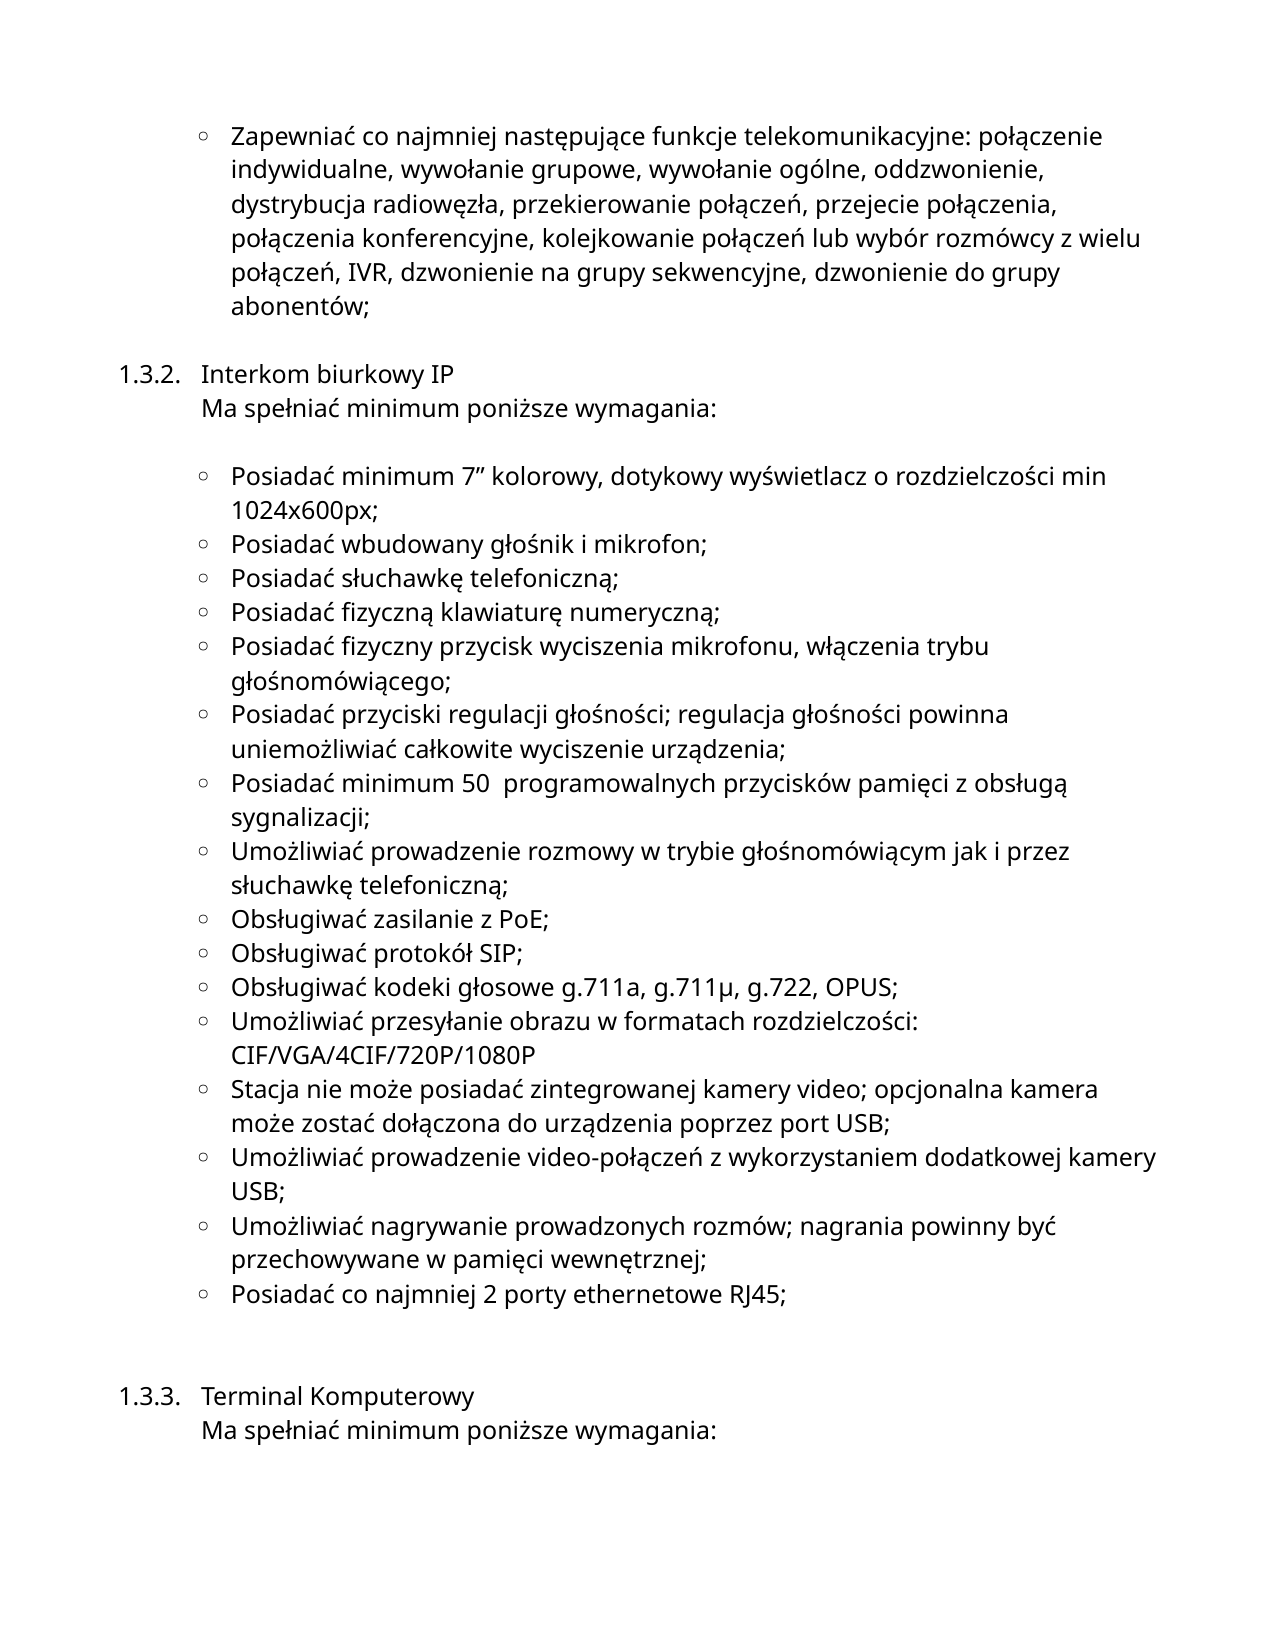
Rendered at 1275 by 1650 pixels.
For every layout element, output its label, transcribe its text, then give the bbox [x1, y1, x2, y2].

list Stacja nie może posiadać zintegrowanej kamery video; opcjonalna kamera może zostać dołączona do urządzenia poprzez port USB; [193, 1072, 1157, 1140]
list Zapewniać co najmniej następujące funkcje telekomunikacyjne: połączenie indywidualne, wywołanie grupowe, wywołanie ogólne, oddzwonienie, dystrybucja radiowęzła, przekierowanie połączeń, przejecie połączenia, połączenia konferencyjne, kolejkowanie połączeń lub wybór rozmówcy z wielu połączeń, IVR, dzwonienie na grupy sekwencyjne, dzwonienie do grupy abonentów; [193, 118, 1157, 322]
list Umożliwiać przesyłanie obrazu w formatach rozdzielczości: CIF/VGA/4CIF/720P/1080P [193, 1004, 1157, 1072]
list Umożliwiać nagrywanie prowadzonych rozmów; nagrania powinny być przechowywane w pamięci wewnętrznej; [193, 1208, 1157, 1276]
list Interkom biurkowy IP Ma spełniać minimum poniższe wymagania: [118, 357, 1157, 459]
list Umożliwiać prowadzenie rozmowy w trybie głośnomówiącym jak i przez słuchawkę telefoniczną; [193, 833, 1157, 902]
list Posiadać wbudowany głośnik i mikrofon; [193, 527, 1157, 561]
list Obsługiwać protokół SIP; [193, 936, 1157, 970]
list Obsługiwać zasilanie z PoE; [193, 902, 1157, 936]
list Posiadać minimum 7” kolorowy, dotykowy wyświetlacz o rozdzielczości min 1024x600px; [193, 459, 1157, 527]
list Posiadać minimum 50 programowalnych przycisków pamięci z obsługą sygnalizacji; [193, 765, 1157, 833]
list Posiadać słuchawkę telefoniczną; [193, 561, 1157, 595]
list Posiadać fizyczny przycisk wyciszenia mikrofonu, włączenia trybu głośnomówiącego; [193, 629, 1157, 697]
list Posiadać przyciski regulacji głośności; regulacja głośności powinna uniemożliwiać całkowite wyciszenie urządzenia; [193, 697, 1157, 765]
list Posiadać fizyczną klawiaturę numeryczną; [193, 595, 1157, 629]
list Obsługiwać kodeki głosowe g.711a, g.711μ, g.722, OPUS; [193, 970, 1157, 1004]
list Umożliwiać prowadzenie video-połączeń z wykorzystaniem dodatkowej kamery USB; [193, 1140, 1157, 1208]
list Posiadać co najmniej 2 porty ethernetowe RJ45; [193, 1276, 1157, 1310]
list Terminal Komputerowy Ma spełniać minimum poniższe wymagania: [118, 1378, 1157, 1481]
